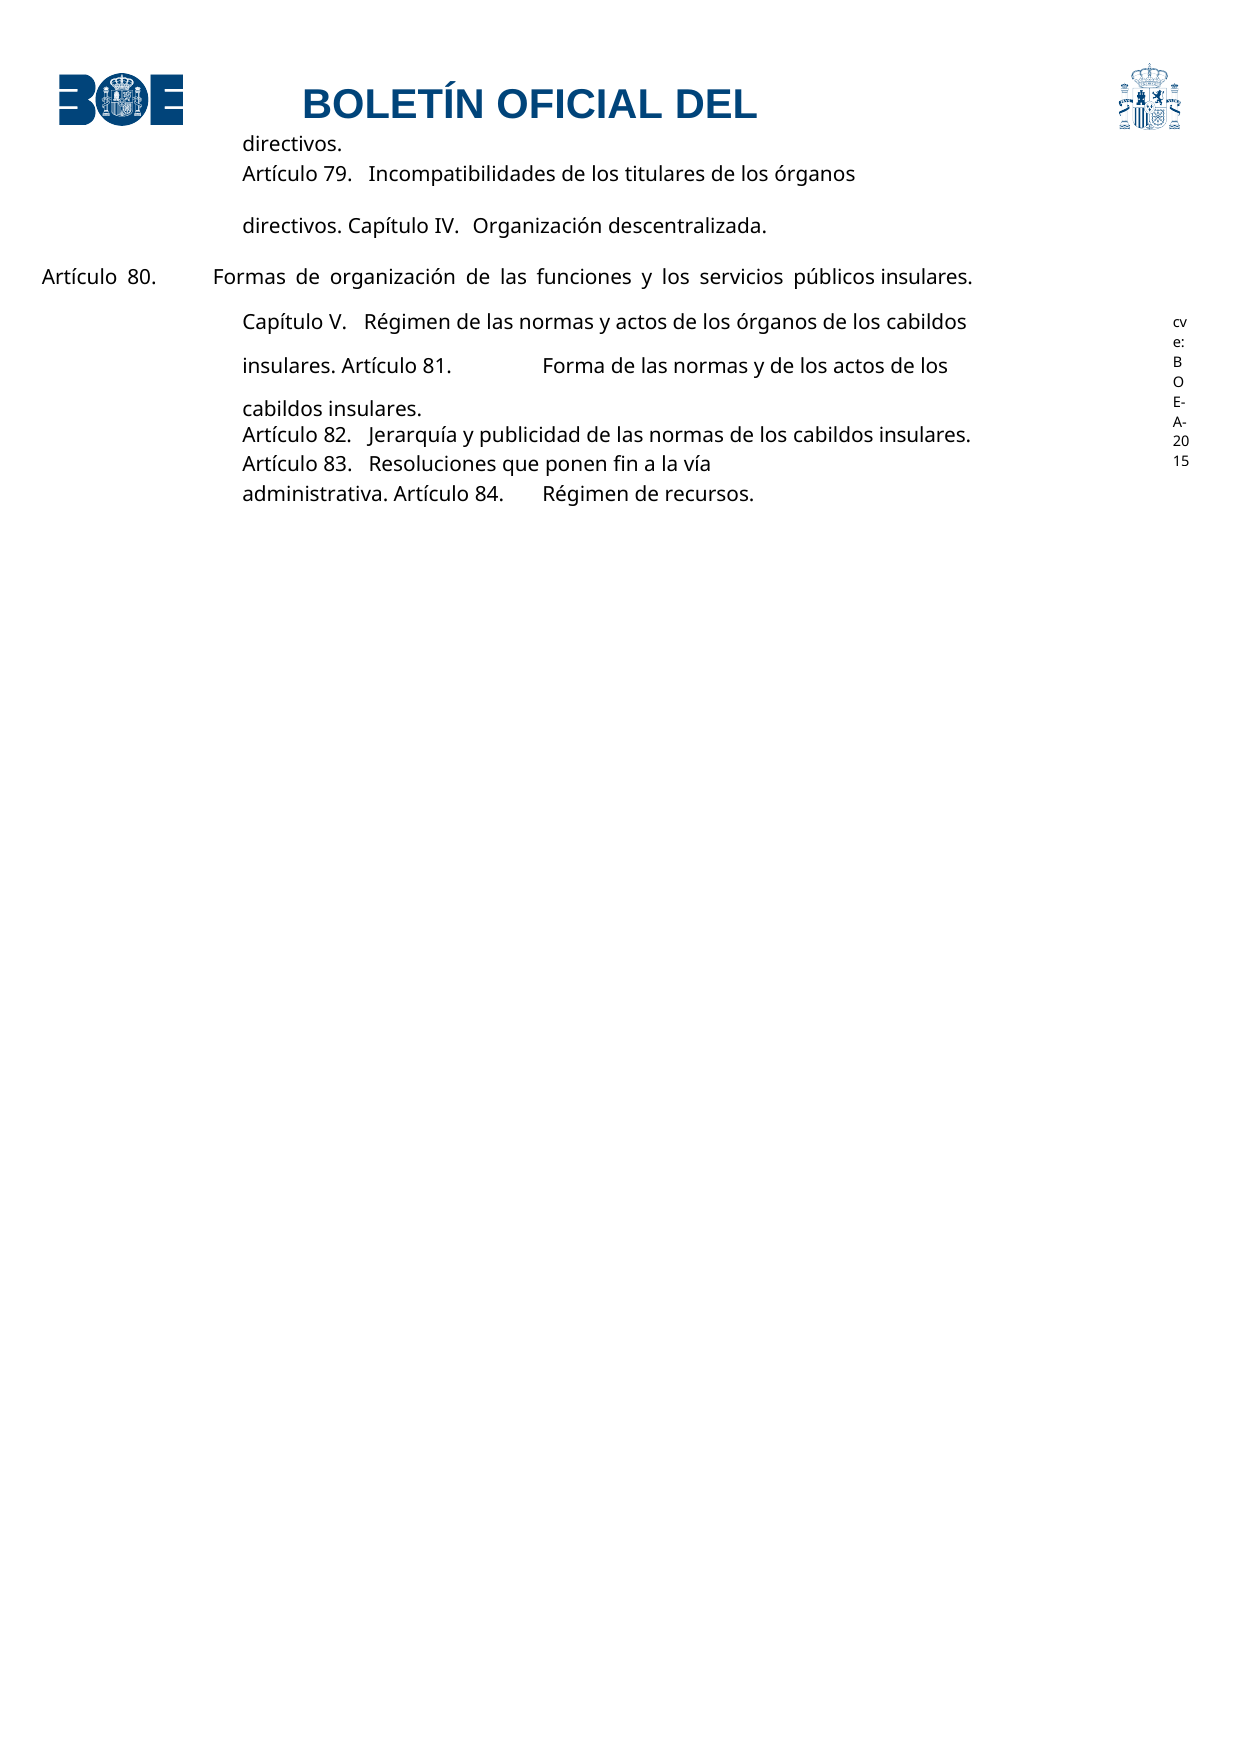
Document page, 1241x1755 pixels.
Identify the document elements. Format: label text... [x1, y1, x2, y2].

text Artículo 82. Jerarquía y publicidad de las normas de los cabildos insulares. [242, 426, 1171, 447]
text Artículo 80. Formas de organización de las funciones y los servicios públicos insulares. [42, 262, 1034, 291]
text Artículo 77. Competencias de las coordinaciones técnicas. Artículo 78. Requisitos de los titulares de los órganos directivos. [242, 129, 848, 158]
text Capítulo V. Régimen de las normas y actos de los órganos de los cabildos insulares. Artículo 81. Forma de las normas y de los actos de los cabildos insulares. [242, 295, 1034, 426]
text Artículo 79. Incompatibilidades de los titulares de los órganos directivos. Capítulo IV. Organización descentralizada. [242, 159, 924, 239]
text cve: BOE-A-2015-4621 [1173, 312, 1191, 465]
text Artículo 83. Resoluciones que ponen fin a la vía administrativa. Artículo 84. Régimen de recursos. [242, 449, 839, 508]
